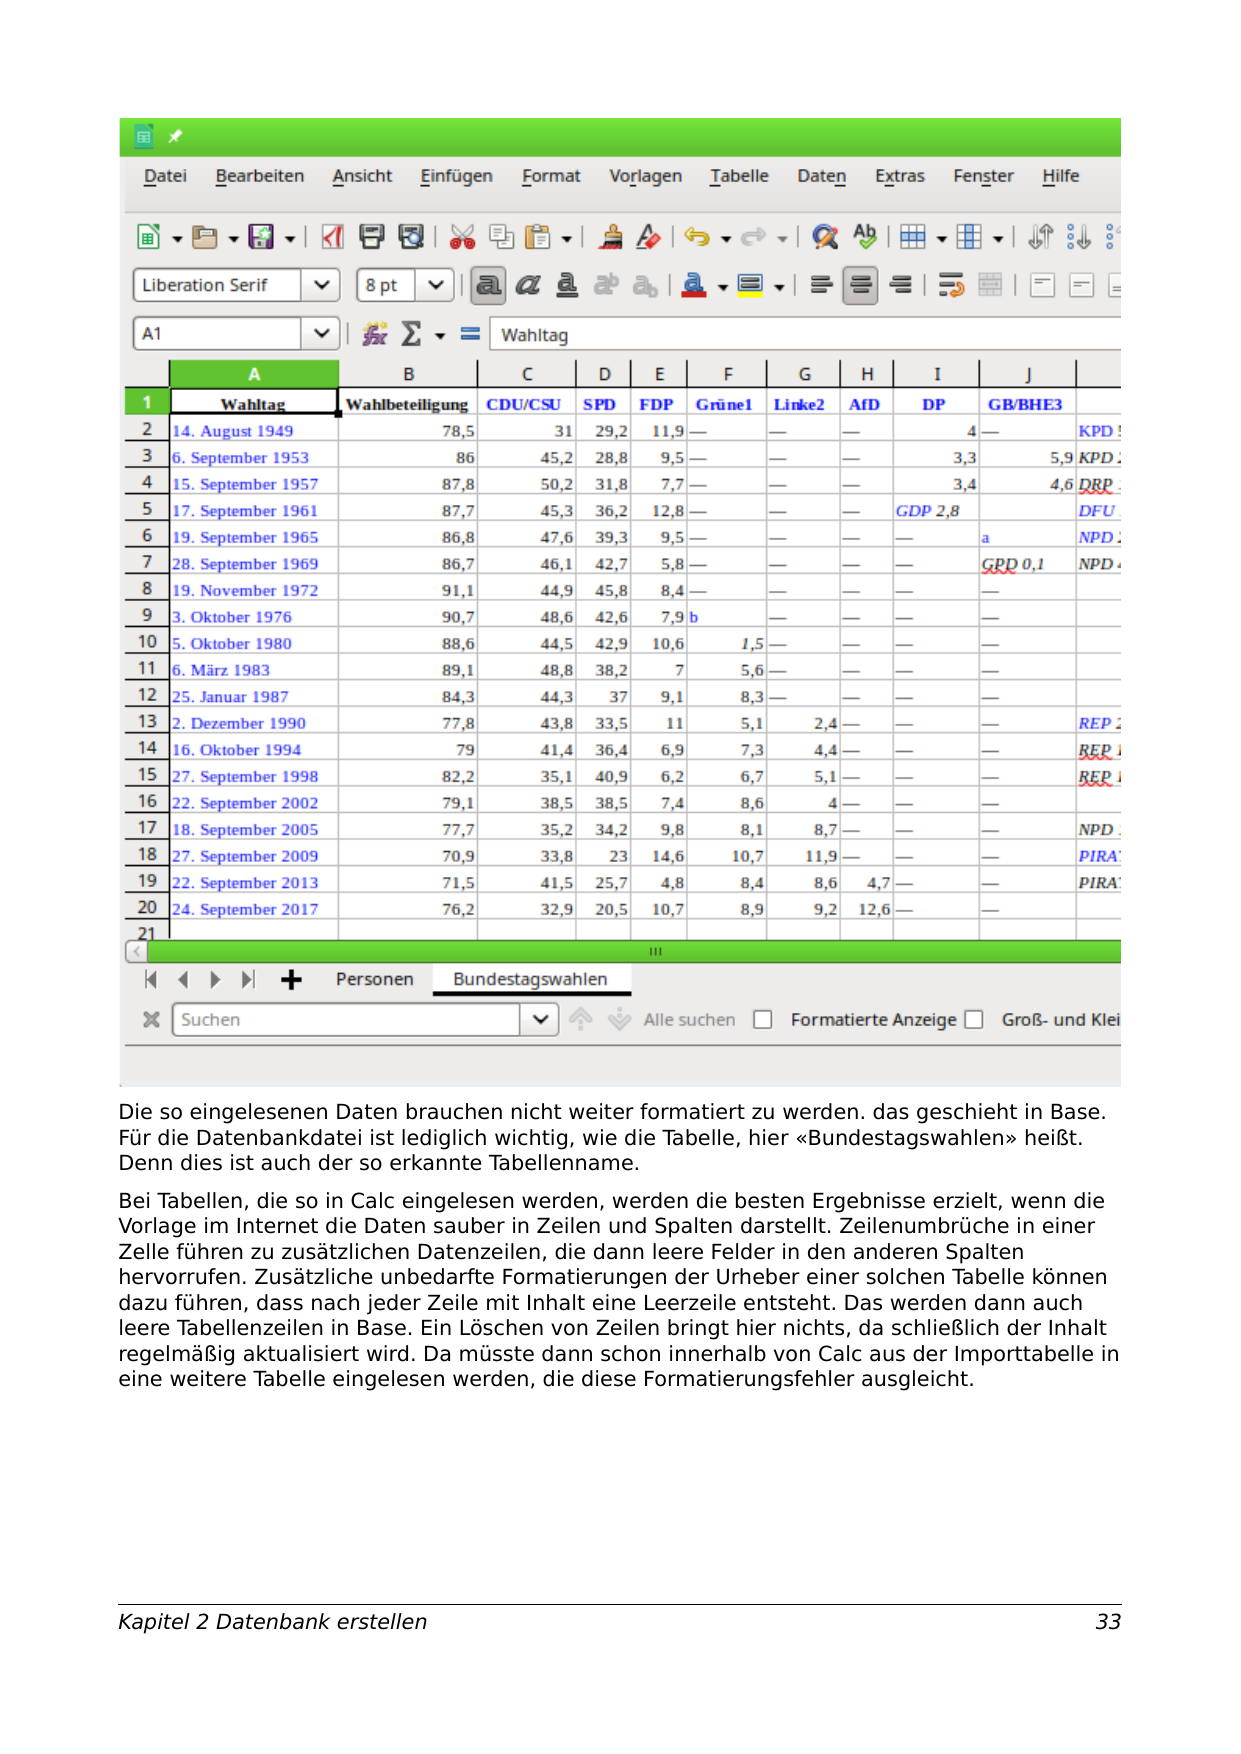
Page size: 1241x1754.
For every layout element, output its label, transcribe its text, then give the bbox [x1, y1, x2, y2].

text Bei Tabellen, die so in Calc eingelesen werden, werden die besten Ergebnisse erzielt, wenn die Vorlage im Internet die Daten sauber in Zeilen und Spalten darstellt. Zeilenumbrüche in einer Zelle führen zu zusätzlichen Datenzeilen, die dann leere Felder in den anderen Spalten hervorrufen. Zusätzliche unbedarfte Formatierungen der Urheber einer solchen Tabelle können dazu führen, dass nach jeder Zeile mit Inhalt eine Leerzeile entsteht. Das werden dann auch leere Tabellenzeilen in Base. Ein Löschen von Zeilen bringt hier nichts, da schließlich der Inhalt regelmäßig aktualisiert wird. Da müsste dann schon innerhalb von Calc aus der Importtabelle in eine weitere Tabelle eingelesen werden, die diese Formatierungsfehler ausgleicht. [118, 1189, 1122, 1391]
picture [119, 118, 1121, 1087]
text Die so eingelesenen Daten brauchen nicht weiter formatiert zu werden. das geschieht in Base. Für die Datenbankdatei ist lediglich wichtig, wie die Tabelle, hier «Bundestagswahlen» heißt. Denn dies ist auch der so erkannte Tabellenname. [118, 1100, 1122, 1176]
